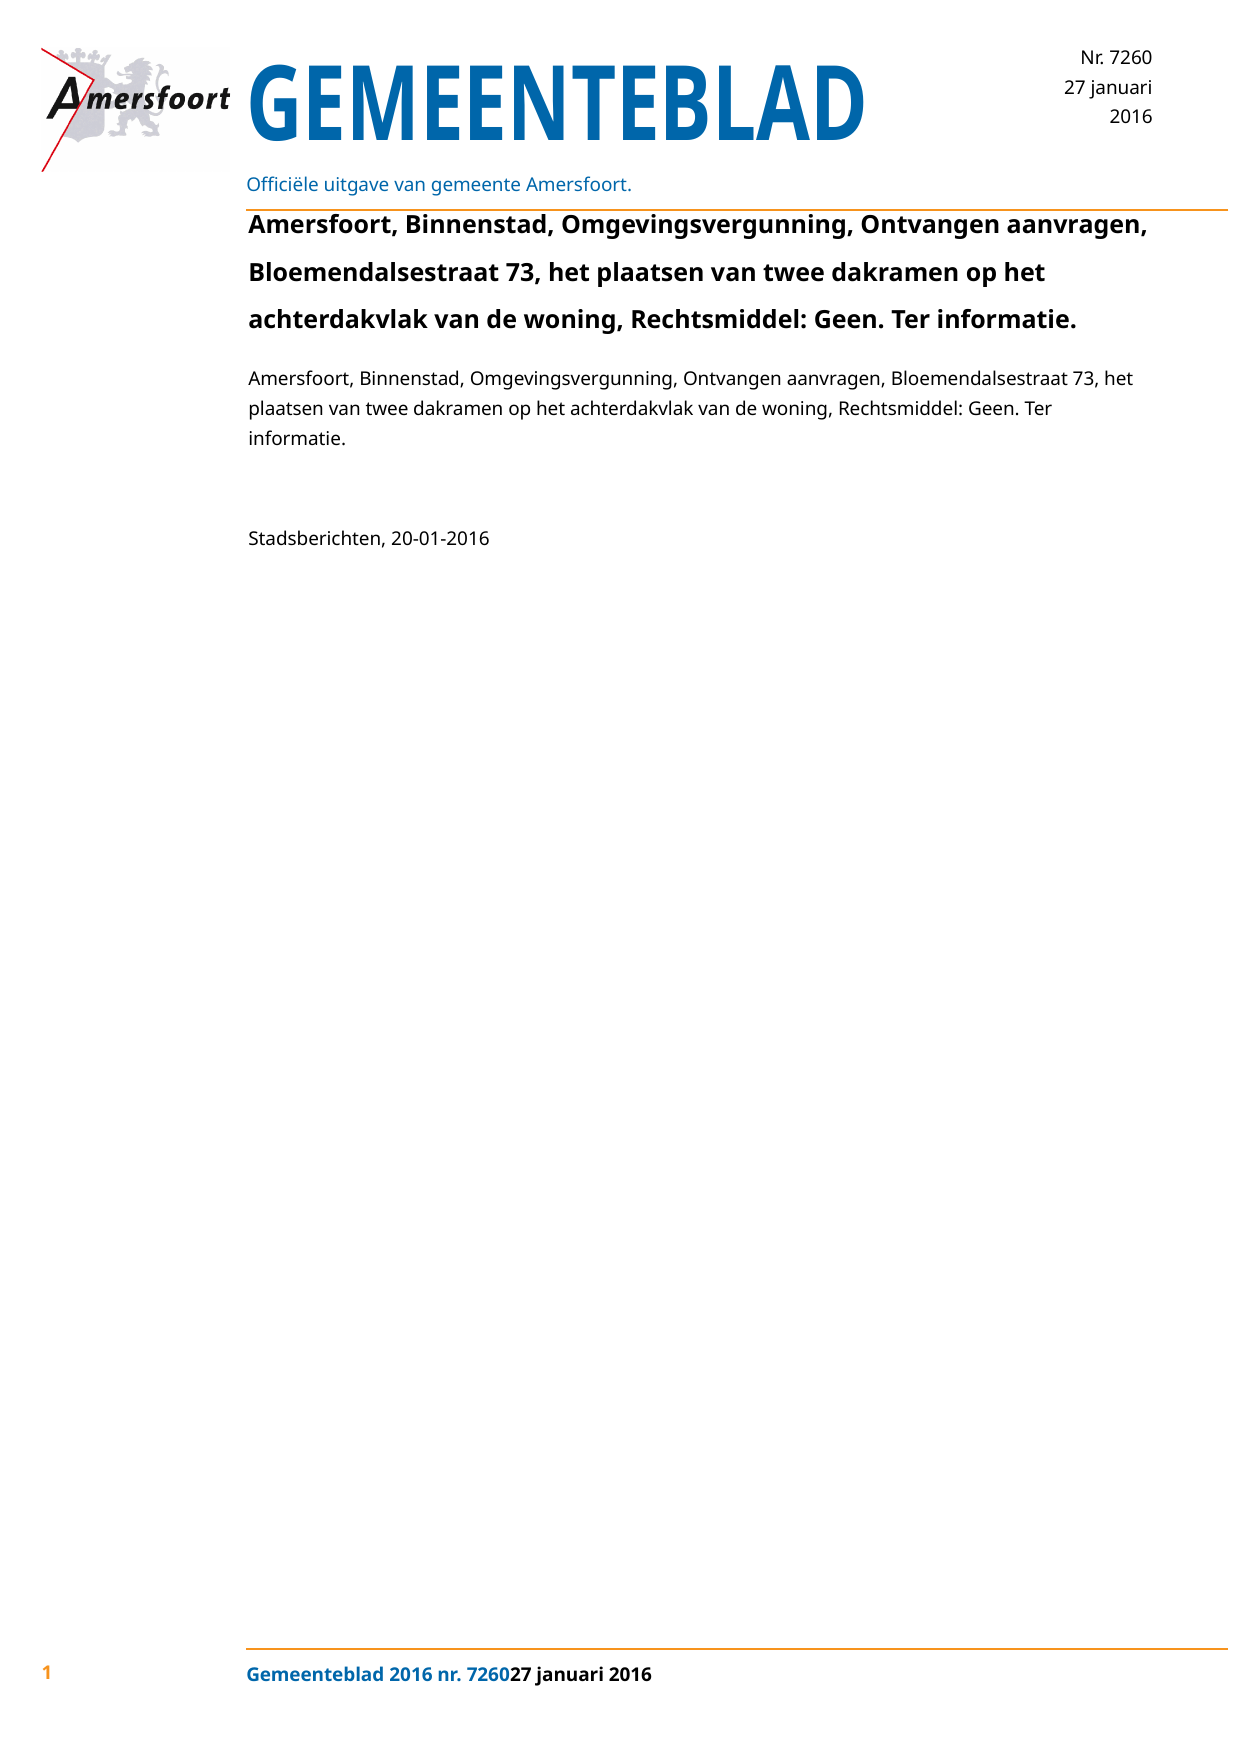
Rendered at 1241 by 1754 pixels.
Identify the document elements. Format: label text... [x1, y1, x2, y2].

text Amersfoort, Binnenstad, Omgevingsvergunning, Ontvangen aanvragen, Bloemendalsestraat 73, het plaatsen van twee dakramen op het achterdakvlak van de woning, Rechtsmiddel: Geen. Ter informatie. [248, 211, 1152, 336]
picture [41, 47, 231, 172]
text Stadsberichten, 20-01-2016 [248, 526, 1152, 551]
text Amersfoort, Binnenstad, Omgevingsvergunning, Ontvangen aanvragen, Bloemendalsestraat 73, het plaatsen van twee dakramen op het achterdakvlak van de woning, Rechtsmiddel: Geen. Ter informatie. [248, 366, 1152, 450]
